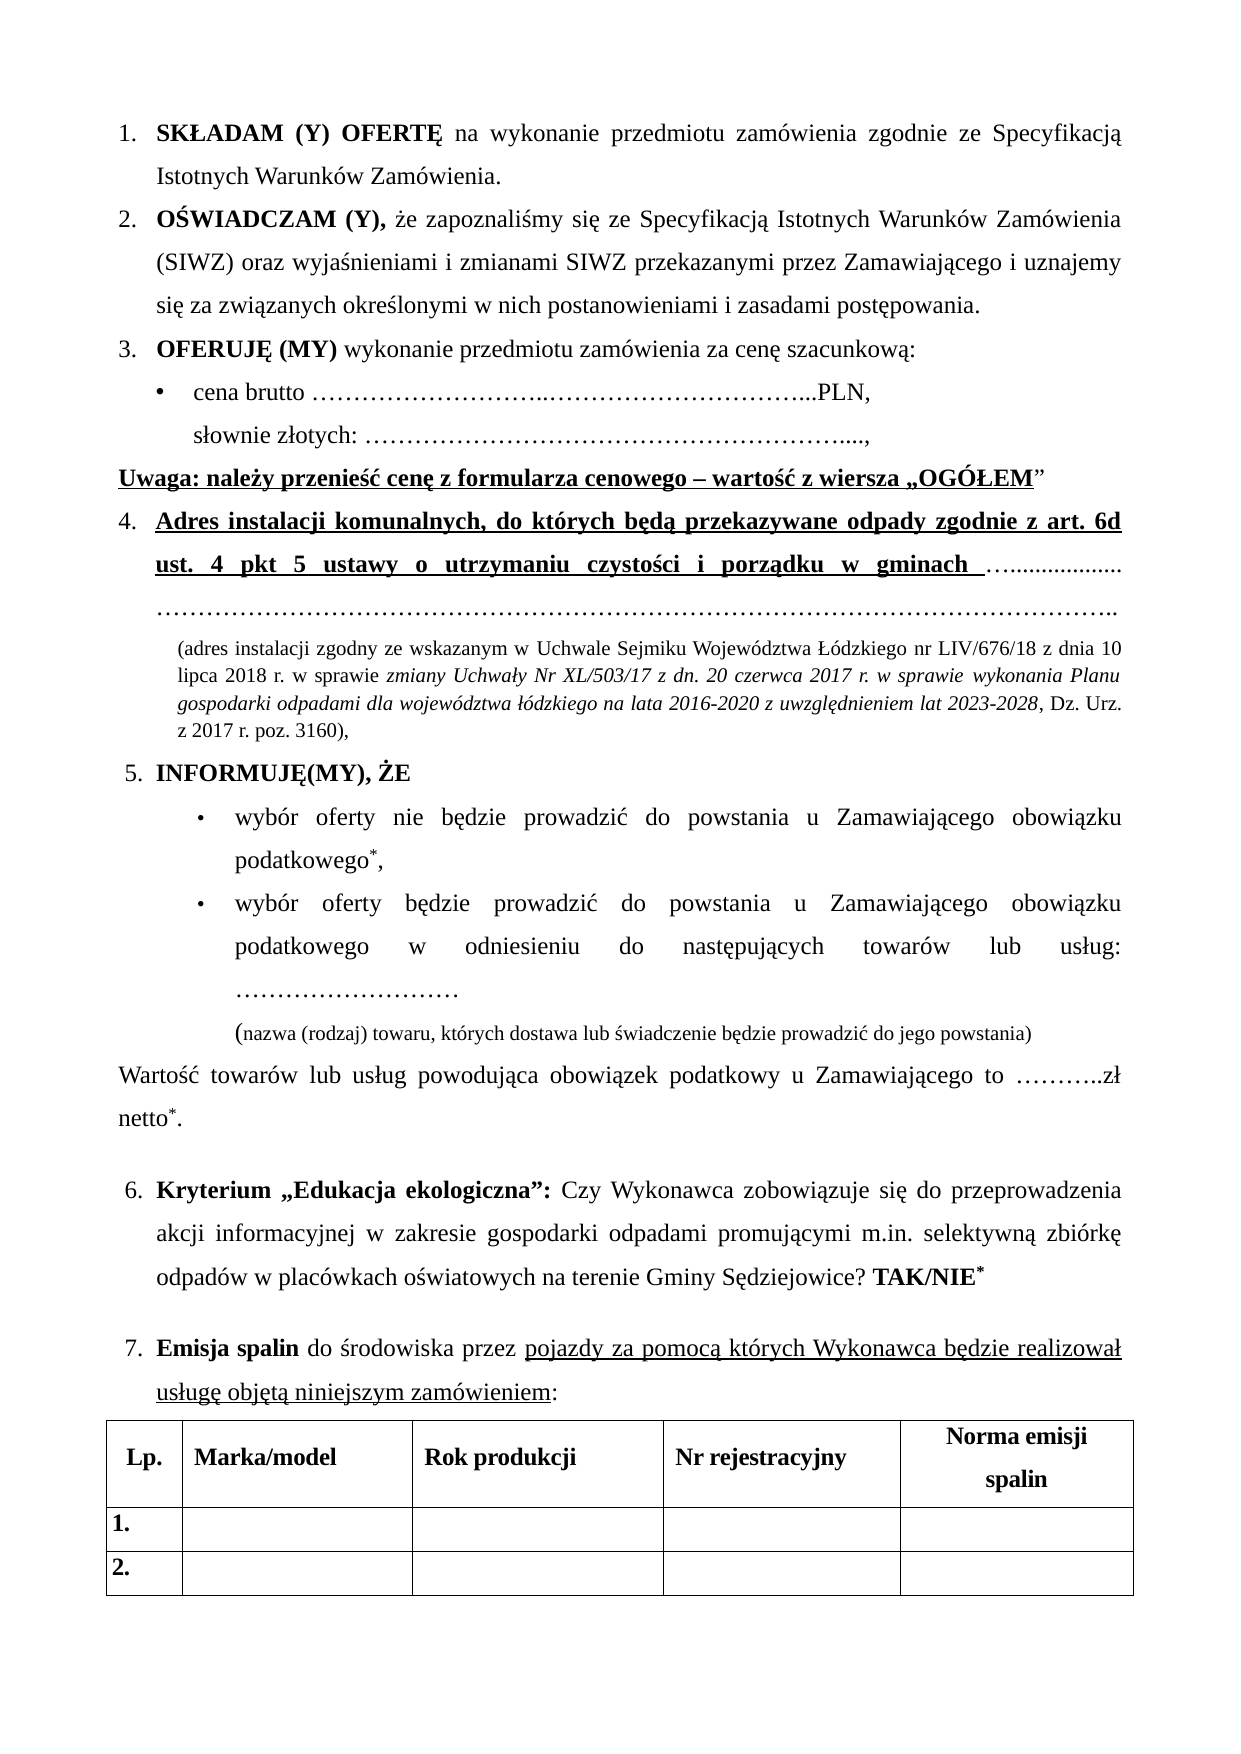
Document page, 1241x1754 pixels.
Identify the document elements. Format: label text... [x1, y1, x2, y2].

list OŚWIADCZAM (Y), że zapoznaliśmy się ze Specyfikacją Istotnych Warunków Zamówienia (SIWZ) oraz wyjaśnieniami i zmianami SIWZ przekazanymi przez Zamawiającego i uznajemy się za związanych określonymi w nich postanowieniami i zasadami postępowania. [118, 204, 1122, 319]
list Emisja spalin do środowiska przez pojazdy za pomocą których Wykonawca będzie realizował usługę objętą niniejszym zamówieniem: [118, 1333, 1122, 1405]
list OFERUJĘ (MY) wykonanie przedmiotu zamówienia za cenę szacunkową: [118, 334, 1122, 362]
table_header Lp. [107, 1421, 182, 1507]
table_cell [183, 1508, 412, 1551]
text (adres instalacji zgodny ze wskazanym w Uchwale Sejmiku Województwa Łódzkiego nr LIV/676/18 z dnia 10 lipca 2018 r. w sprawie zmiany Uchwały Nr XL/503/17 z dn. 20 czerwca 2017 r. w sprawie wykonania Planu gospodarki odpadami dla województwa łódzkiego na lata 2016-2020 z uwzględnieniem lat 2023-2028, Dz. Urz. z 2017 r. poz. 3160), [177, 636, 1122, 742]
table_header Marka/model [183, 1421, 412, 1507]
table_cell [413, 1552, 663, 1595]
table_cell 1. [107, 1508, 182, 1551]
table_header Rok produkcji [413, 1421, 663, 1507]
table_cell [901, 1508, 1133, 1551]
list SKŁADAM (Y) OFERTĘ na wykonanie przedmiotu zamówienia zgodnie ze Specyfikacją Istotnych Warunków Zamówienia. [118, 118, 1122, 190]
text Uwaga: należy przenieść cenę z formularza cenowego – wartość z wiersza „OGÓŁEM” [118, 463, 1122, 492]
table_cell [413, 1508, 663, 1551]
list Adres instalacji komunalnych, do których będą przekazywane odpady zgodnie z art. 6d ust. 4 pkt 5 ustawy o utrzymaniu czystości i porządku w gminach ….................. …………………………………………………………………………………………………….. [118, 506, 1122, 621]
table_cell [664, 1552, 900, 1595]
list wybór oferty nie będzie prowadzić do powstania u Zamawiającego obowiązku podatkowego*, [197, 802, 1122, 873]
list Kryterium „Edukacja ekologiczna”: Czy Wykonawca zobowiązuje się do przeprowadzenia akcji informacyjnej w zakresie gospodarki odpadami promującymi m.in. selektywną zbiórkę odpadów w placówkach oświatowych na terenie Gminy Sędziejowice? TAK/NIE* [118, 1175, 1122, 1290]
text słownie złotych: …………………………………………………...., [118, 420, 1122, 449]
table_cell 2. [107, 1552, 182, 1595]
table_cell [183, 1552, 412, 1595]
list INFORMUJĘ(MY), ŻE [118, 758, 1122, 787]
list cena brutto ………………………..…………………………...PLN, [156, 377, 1122, 406]
list wybór oferty będzie prowadzić do powstania u Zamawiającego obowiązku podatkowego w odniesieniu do następujących towarów lub usług: ……………………… (nazwa (rodzaj) towaru, których dostawa lub świadczenie będzie prowadzić do jego powstania) [197, 888, 1122, 1046]
table_cell [664, 1508, 900, 1551]
table_header Nr rejestracyjny [664, 1421, 900, 1507]
text Wartość towarów lub usług powodująca obowiązek podatkowy u Zamawiającego to ………..zł netto*. [118, 1060, 1122, 1132]
table_cell [901, 1552, 1133, 1595]
table_header Norma emisji spalin [901, 1421, 1133, 1507]
